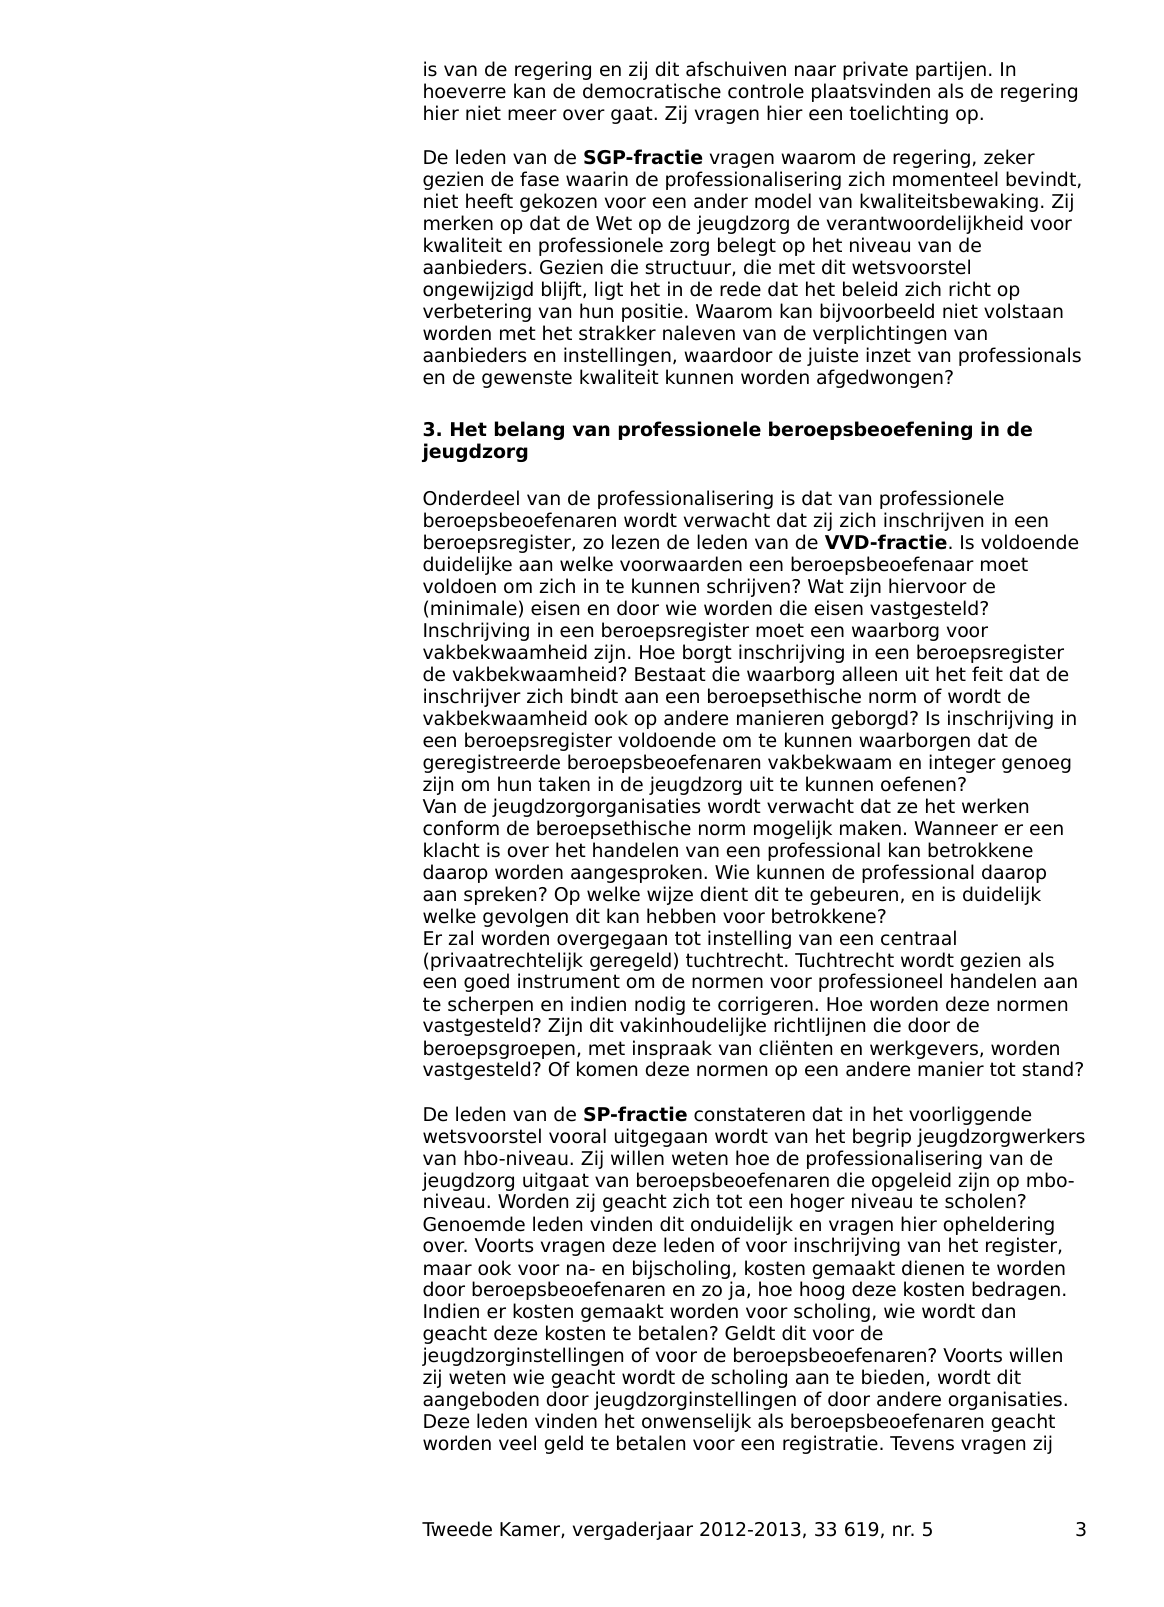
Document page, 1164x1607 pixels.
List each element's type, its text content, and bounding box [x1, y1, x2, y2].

text Er zal worden overgegaan tot instelling van een centraal (privaatrechtelijk geregeld) tuchtrecht. Tuchtrecht wordt gezien als een goed instrument om de normen voor professioneel handelen aan te scherpen en indien nodig te corrigeren. Hoe worden deze normen vastgesteld? Zijn dit vakinhoudelijke richtlijnen die door de beroepsgroepen, met inspraak van cliënten en werkgevers, worden vastgesteld? Of komen deze normen op een andere manier tot stand? [422, 927, 1087, 1081]
text Inschrijving in een beroepsregister moet een waarborg voor vakbekwaamheid zijn. Hoe borgt inschrijving in een beroepsregister de vakbekwaamheid? Bestaat die waarborg alleen uit het feit dat de inschrijver zich bindt aan een beroepsethische norm of wordt de vakbekwaamheid ook op andere manieren geborgd? Is inschrijving in een beroepsregister voldoende om te kunnen waarborgen dat de geregistreerde beroepsbeoefenaren vakbekwaam en integer genoeg zijn om hun taken in de jeugdzorg uit te kunnen oefenen? [422, 620, 1087, 796]
text Van de jeugdzorgorganisaties wordt verwacht dat ze het werken conform de beroepsethische norm mogelijk maken. Wanneer er een klacht is over het handelen van een professional kan betrokkene daarop worden aangesproken. Wie kunnen de professional daarop aan spreken? Op welke wijze dient dit te gebeuren, en is duidelijk welke gevolgen dit kan hebben voor betrokkene? [422, 796, 1087, 927]
text is van de regering en zij dit afschuiven naar private partijen. In hoeverre kan de democratische controle plaatsvinden als de regering hier niet meer over gaat. Zij vragen hier een toelichting op. [422, 59, 1087, 125]
text De leden van de SP-fractie constateren dat in het voorliggende wetsvoorstel vooral uitgegaan wordt van het begrip jeugdzorgwerkers van hbo-niveau. Zij willen weten hoe de professionalisering van de jeugdzorg uitgaat van beroepsbeoefenaren die opgeleid zijn op mbo-niveau. Worden zij geacht zich tot een hoger niveau te scholen? Genoemde leden vinden dit onduidelijk en vragen hier opheldering over. Voorts vragen deze leden of voor inschrijving van het register, maar ook voor na- en bijscholing, kosten gemaakt dienen te worden door beroepsbeoefenaren en zo ja, hoe hoog deze kosten bedragen. Indien er kosten gemaakt worden voor scholing, wie wordt dan geacht deze kosten te betalen? Geldt dit voor de jeugdzorginstellingen of voor de beroepsbeoefenaren? Voorts willen zij weten wie geacht wordt de scholing aan te bieden, wordt dit aangeboden door jeugdzorginstellingen of door andere organisaties. Deze leden vinden het onwenselijk als beroepsbeoefenaren geacht worden veel geld te betalen voor een registratie. Tevens vragen zij [422, 1103, 1087, 1455]
text De leden van de SGP-fractie vragen waarom de regering, zeker gezien de fase waarin de professionalisering zich momenteel bevindt, niet heeft gekozen voor een ander model van kwaliteitsbewaking. Zij merken op dat de Wet op de jeugdzorg de verantwoordelijkheid voor kwaliteit en professionele zorg belegt op het niveau van de aanbieders. Gezien die structuur, die met dit wetsvoorstel ongewijzigd blijft, ligt het in de rede dat het beleid zich richt op verbetering van hun positie. Waarom kan bijvoorbeeld niet volstaan worden met het strakker naleven van de verplichtingen van aanbieders en instellingen, waardoor de juiste inzet van professionals en de gewenste kwaliteit kunnen worden afgedwongen? [422, 147, 1087, 389]
text Onderdeel van de professionalisering is dat van professionele beroepsbeoefenaren wordt verwacht dat zij zich inschrijven in een beroepsregister, zo lezen de leden van de VVD-fractie. Is voldoende duidelijke aan welke voorwaarden een beroepsbeoefenaar moet voldoen om zich in te kunnen schrijven? Wat zijn hiervoor de (minimale) eisen en door wie worden die eisen vastgesteld? [422, 488, 1087, 620]
subtitle 3. Het belang van professionele beroepsbeoefening in de jeugdzorg [422, 419, 1087, 463]
